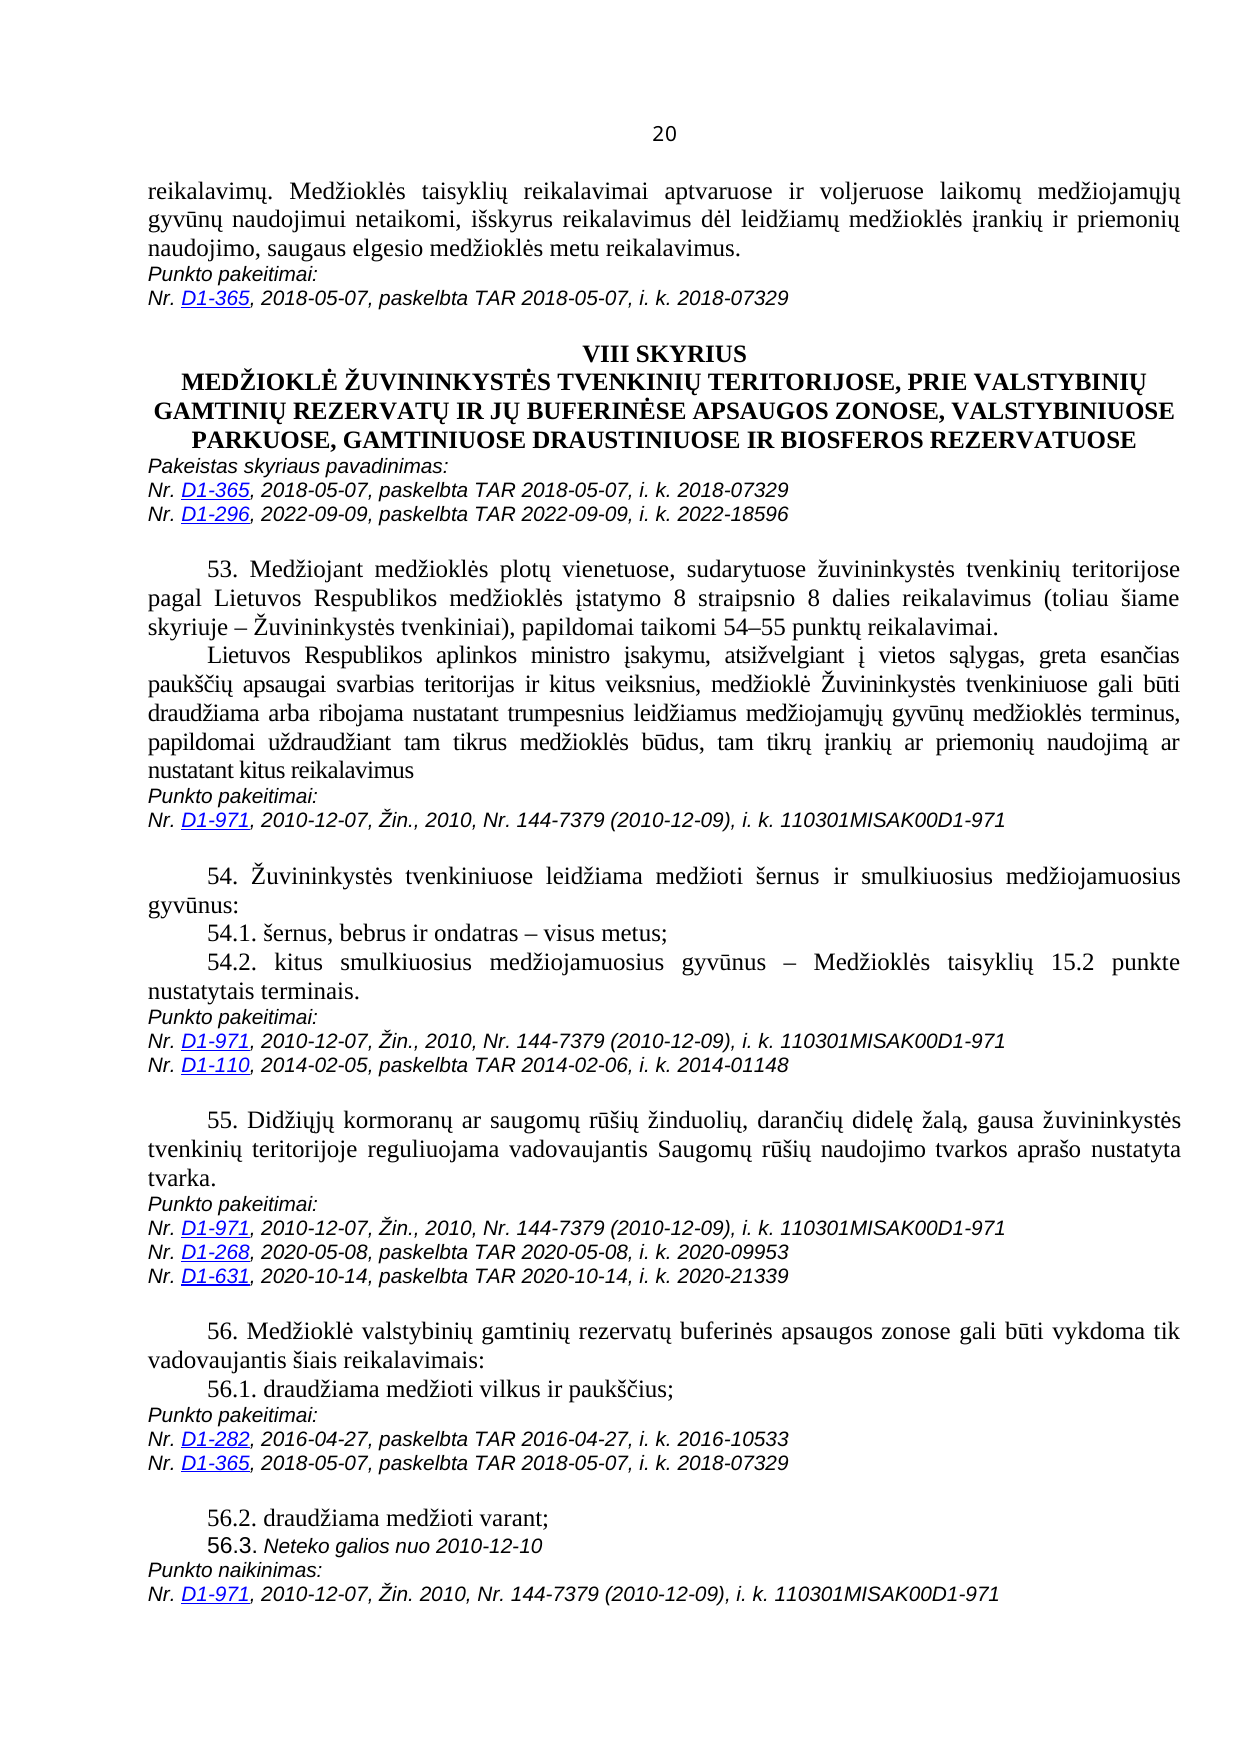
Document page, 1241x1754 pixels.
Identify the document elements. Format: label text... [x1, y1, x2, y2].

text Lietuvos Respublikos aplinkos ministro įsakymu, atsižvelgiant į vietos sąlygas, greta esančias paukščių apsaugai svarbias teritorijas ir kitus veiksnius, medžioklė Žuvininkystės tvenkiniuose gali būti draudžiama arba ribojama nustatant trumpesnius leidžiamus medžiojamųjų gyvūnų medžioklės terminus, papildomai uždraudžiant tam tikrus medžioklės būdus, tam tikrų įrankių ar priemonių naudojimą ar nustatant kitus reikalavimus [148, 641, 1181, 784]
text Nr. D1-971, 2010-12-07, Žin. 2010, Nr. 144-7379 (2010-12-09), i. k. 110301MISAK00D1-971 [148, 1582, 1181, 1606]
text Nr. D1-110, 2014-02-05, paskelbta TAR 2014-02-06, i. k. 2014-01148 [148, 1053, 1181, 1077]
text Nr. D1-365, 2018-05-07, paskelbta TAR 2018-05-07, i. k. 2018-07329 [148, 478, 1181, 502]
text 54. Žuvininkystės tvenkiniuose leidžiama medžioti šernus ir smulkiuosius medžiojamuosius gyvūnus: [148, 861, 1181, 918]
text Nr. D1-365, 2018-05-07, paskelbta TAR 2018-05-07, i. k. 2018-07329 [148, 286, 1181, 310]
text Nr. D1-971, 2010-12-07, Žin., 2010, Nr. 144-7379 (2010-12-09), i. k. 110301MISAK00D1-971 [148, 1029, 1181, 1053]
text 56.3. Neteko galios nuo 2010-12-10 [148, 1532, 1181, 1558]
text reikalavimų. Medžioklės taisyklių reikalavimai aptvaruose ir voljeruose laikomų medžiojamųjų gyvūnų naudojimui netaikomi, išskyrus reikalavimus dėl leidžiamų medžioklės įrankių ir priemonių naudojimo, saugaus elgesio medžioklės metu reikalavimus. [148, 176, 1181, 262]
text 56. Medžioklė valstybinių gamtinių rezervatų buferinės apsaugos zonose gali būti vykdoma tik vadovaujantis šiais reikalavimais: [148, 1316, 1181, 1374]
text Nr. D1-282, 2016-04-27, paskelbta TAR 2016-04-27, i. k. 2016-10533 [148, 1426, 1181, 1450]
text Punkto pakeitimai: [148, 1192, 1181, 1216]
text Nr. D1-971, 2010-12-07, Žin., 2010, Nr. 144-7379 (2010-12-09), i. k. 110301MISAK00D1-971 [148, 1216, 1181, 1239]
text 54.2. kitus smulkiuosius medžiojamuosius gyvūnus – Medžioklės taisyklių 15.2 punkte nustatytais terminais. [148, 947, 1181, 1005]
text VIII SKYRIUS [148, 339, 1181, 367]
text Pakeistas skyriaus pavadinimas: [148, 454, 1181, 478]
text Punkto pakeitimai: [148, 784, 1181, 808]
text Nr. D1-365, 2018-05-07, paskelbta TAR 2018-05-07, i. k. 2018-07329 [148, 1450, 1181, 1474]
text 56.2. draudžiama medžioti varant; [148, 1503, 1181, 1532]
text Nr. D1-971, 2010-12-07, Žin., 2010, Nr. 144-7379 (2010-12-09), i. k. 110301MISAK00D1-971 [148, 808, 1181, 832]
text 55. Didžiųjų kormoranų ar saugomų rūšių žinduolių, darančių didelę žalą, gausa žuvininkystės tvenkinių teritorijoje reguliuojama vadovaujantis Saugomų rūšių naudojimo tvarkos aprašo nustatyta tvarka. [148, 1105, 1181, 1192]
text Nr. D1-631, 2020-10-14, paskelbta TAR 2020-10-14, i. k. 2020-21339 [148, 1263, 1181, 1287]
text 54.1. šernus, bebrus ir ondatras – visus metus; [148, 918, 1181, 947]
text 53. Medžiojant medžioklės plotų vienetuose, sudarytuose žuvininkystės tvenkinių teritorijose pagal Lietuvos Respublikos medžioklės įstatymo 8 straipsnio 8 dalies reikalavimus (toliau šiame skyriuje – Žuvininkystės tvenkiniai), papildomai taikomi 54–55 punktų reikalavimai. [148, 554, 1181, 641]
text 56.1. draudžiama medžioti vilkus ir paukščius; [148, 1374, 1181, 1402]
text Punkto naikinimas: [148, 1558, 1181, 1582]
text Punkto pakeitimai: [148, 1005, 1181, 1029]
text Nr. D1-296, 2022-09-09, paskelbta TAR 2022-09-09, i. k. 2022-18596 [148, 502, 1181, 526]
text Punkto pakeitimai: [148, 1402, 1181, 1426]
text Punkto pakeitimai: [148, 262, 1181, 286]
text Nr. D1-268, 2020-05-08, paskelbta TAR 2020-05-08, i. k. 2020-09953 [148, 1239, 1181, 1263]
text MEDŽIOKLĖ ŽUVININKYSTĖS TVENKINIŲ TERITORIJOSE, PRIE VALSTYBINIŲ GAMTINIŲ REZERVATŲ IR JŲ BUFERINĖSE APSAUGOS ZONOSE, VALSTYBINIUOSE PARKUOSE, GAMTINIUOSE DRAUSTINIUOSE IR BIOSFEROS REZERVATUOSE [148, 367, 1181, 454]
